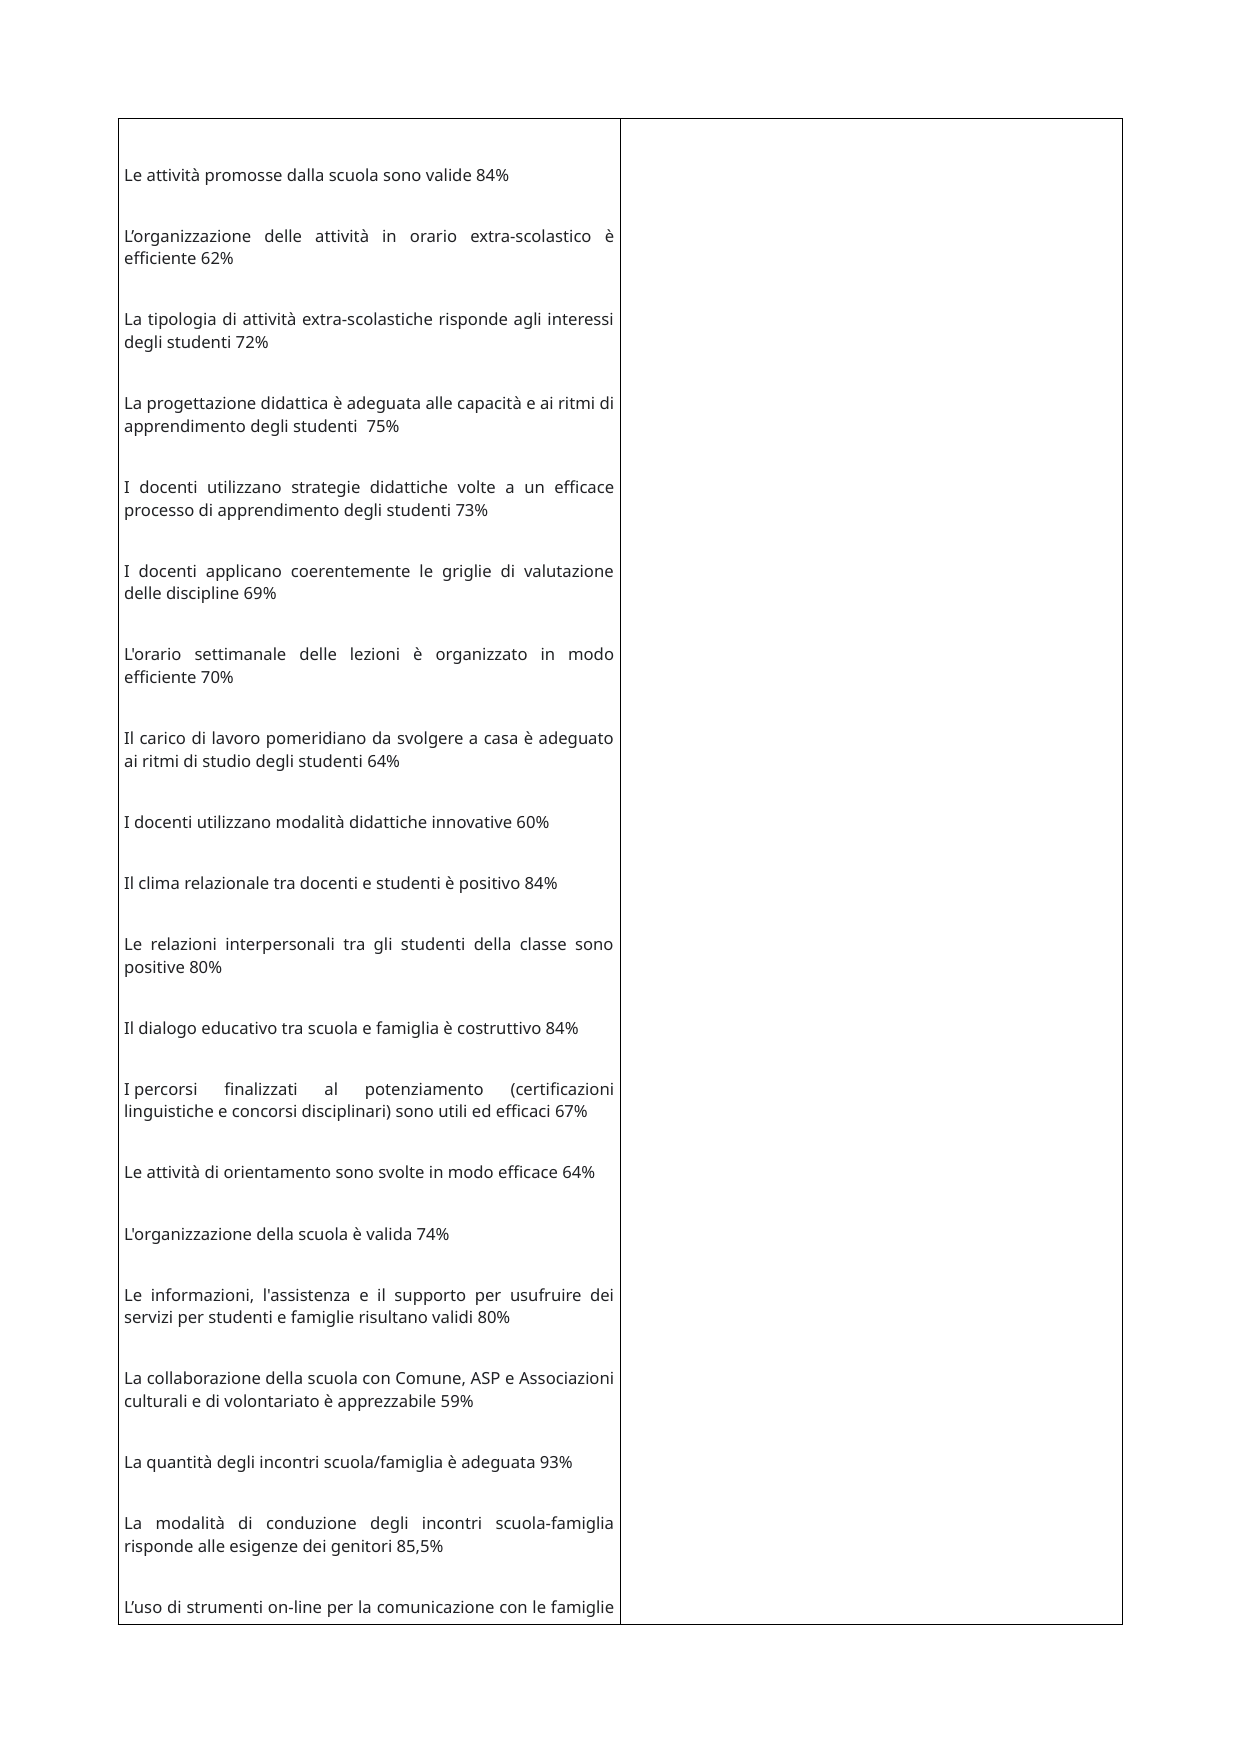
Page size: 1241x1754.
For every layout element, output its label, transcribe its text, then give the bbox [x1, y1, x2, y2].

table_cell [621, 119, 1122, 1624]
table_cell Le attività promosse dalla scuola sono valide 84% L’organizzazione delle attività in orario extra-scolastico è efficiente 62% La tipologia di attività extra-scolastiche risponde agli interessi degli studenti 72% La progettazione didattica è adeguata alle capacità e ai ritmi di apprendimento degli studenti 75% I docenti utilizzano strategie didattiche volte a un efficace processo di apprendimento degli studenti 73% I docenti applicano coerentemente le griglie di valutazione delle discipline 69% L'orario settimanale delle lezioni è organizzato in modo efficiente 70% Il carico di lavoro pomeridiano da svolgere a casa è adeguato ai ritmi di studio degli studenti 64% I docenti utilizzano modalità didattiche innovative 60% Il clima relazionale tra docenti e studenti è positivo 84% Le relazioni interpersonali tra gli studenti della classe sono positive 80% Il dialogo educativo tra scuola e famiglia è costruttivo 84% I percorsi finalizzati al potenziamento (certificazioni linguistiche e concorsi disciplinari) sono utili ed efficaci 67% Le attività di orientamento sono svolte in modo efficace 64% L'organizzazione della scuola è valida 74% Le informazioni, l'assistenza e il supporto per usufruire dei servizi per studenti e famiglie risultano validi 80% La collaborazione della scuola con Comune, ASP e Associazioni culturali e di volontariato è apprezzabile 59% La quantità degli incontri scuola/famiglia è adeguata 93% La modalità di conduzione degli incontri scuola-famiglia risponde alle esigenze dei genitori 85,5% L’uso di strumenti on-line per la comunicazione con le famiglie [119, 119, 620, 1624]
